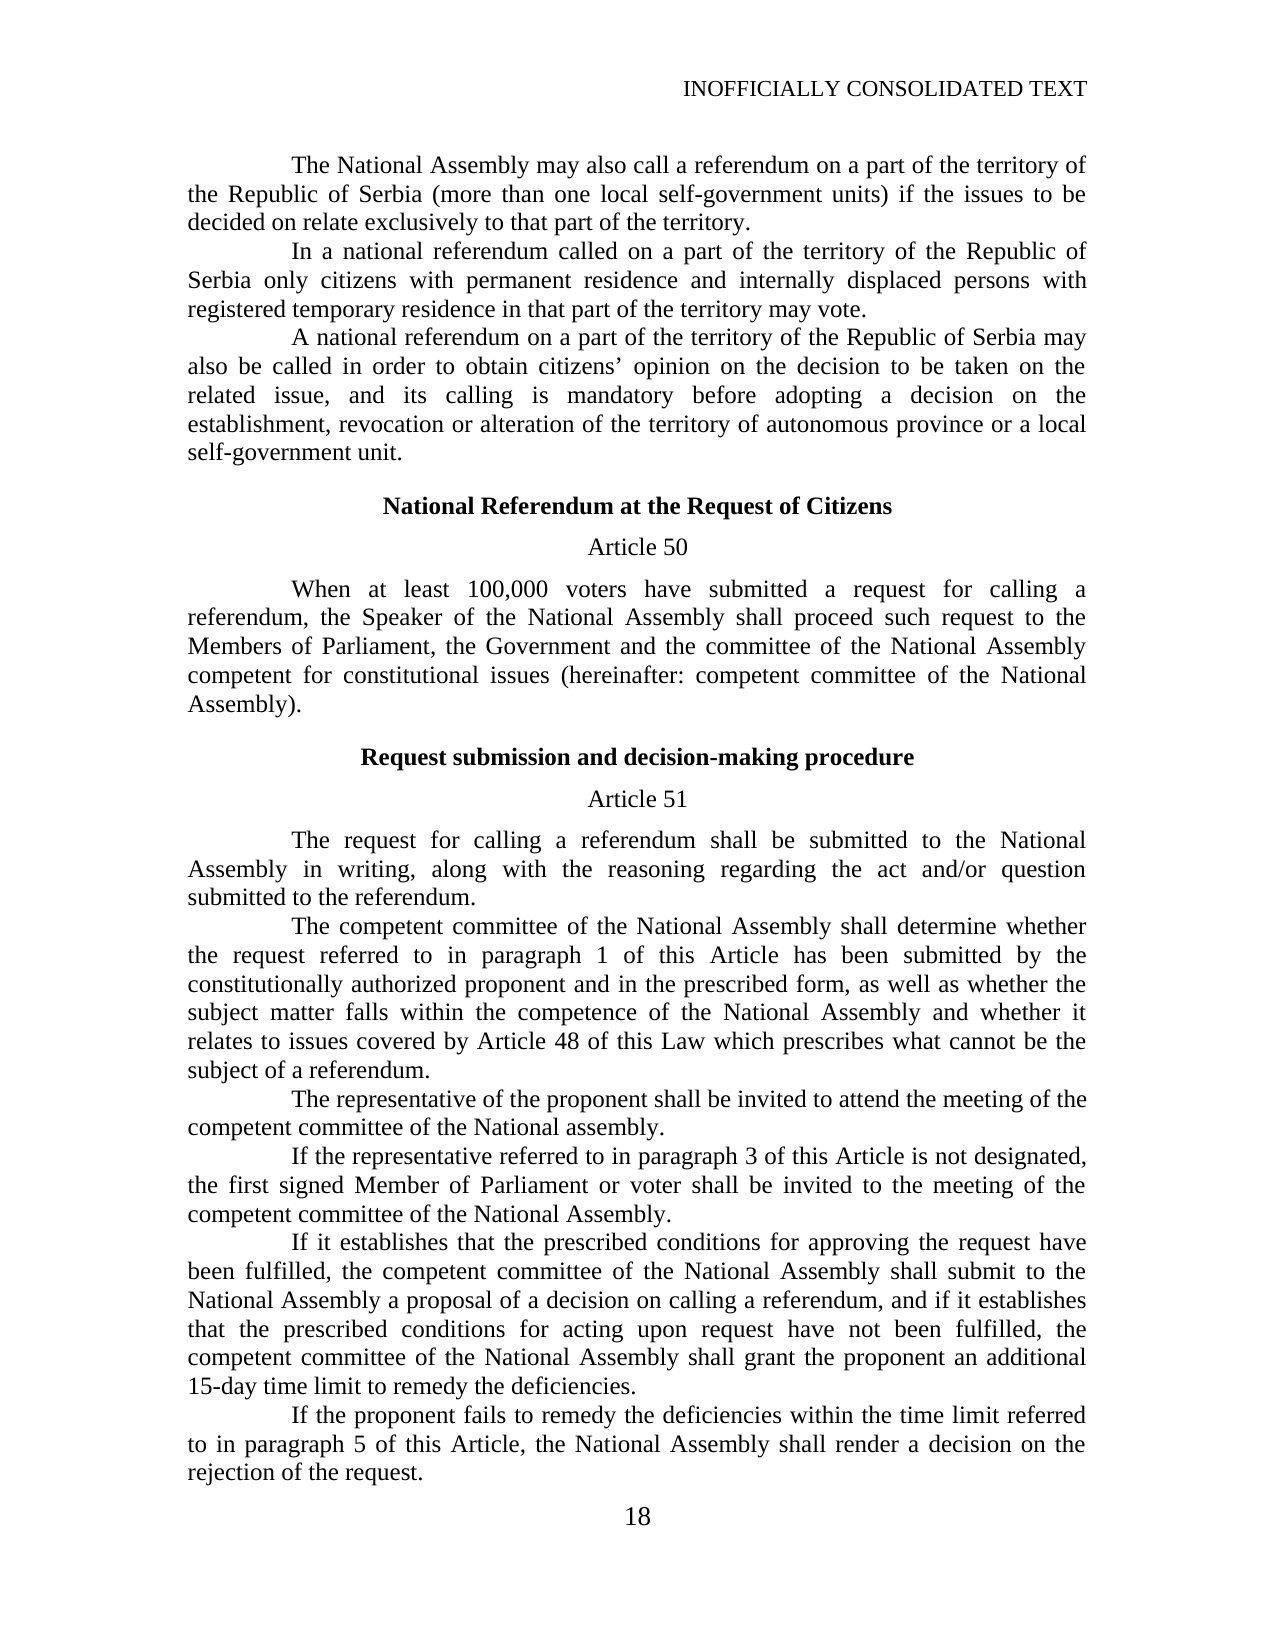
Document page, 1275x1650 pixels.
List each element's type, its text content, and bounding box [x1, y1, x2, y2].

text Request submission and decision-making procedure [187, 742, 1087, 771]
text The representative of the proponent shall be invited to attend the meeting of the competent committee of the National assembly. [187, 1084, 1087, 1141]
text Article 51 [187, 784, 1087, 812]
text A national referendum on a part of the territory of the Republic of Serbia may also be called in order to obtain citizens’ opinion on the decision to be taken on the related issue, and its calling is mandatory before adopting a decision on the establishment, revocation or alteration of the territory of autonomous province or a local self-government unit. [187, 322, 1087, 466]
text The request for calling a referendum shall be submitted to the National Assembly in writing, along with the reasoning regarding the act and/or question submitted to the referendum. [187, 825, 1087, 911]
text In a national referendum called on a part of the territory of the Republic of Serbia only citizens with permanent residence and internally displaced persons with registered temporary residence in that part of the territory may vote. [187, 236, 1087, 322]
text If the proponent fails to remedy the deficiencies within the time limit referred to in paragraph 5 of this Article, the National Assembly shall render a decision on the rejection of the request. [187, 1400, 1087, 1486]
text When at least 100,000 voters have submitted a request for calling a referendum, the Speaker of the National Assembly shall proceed such request to the Members of Parliament, the Government and the committee of the National Assembly competent for constitutional issues (hereinafter: competent committee of the National Assembly). [187, 574, 1087, 717]
text National Referendum at the Request of Citizens [187, 491, 1087, 520]
text The competent committee of the National Assembly shall determine whether the request referred to in paragraph 1 of this Article has been submitted by the constitutionally authorized proponent and in the prescribed form, as well as whether the subject matter falls within the competence of the National Assembly and whether it relates to issues covered by Article 48 of this Law which prescribes what cannot be the subject of a referendum. [187, 911, 1087, 1084]
text The National Assembly may also call a referendum on a part of the territory of the Republic of Serbia (more than one local self-government units) if the issues to be decided on relate exclusively to that part of the territory. [187, 150, 1087, 236]
text If the representative referred to in paragraph 3 of this Article is not designated, the first signed Member of Parliament or voter shall be invited to the meeting of the competent committee of the National Assembly. [187, 1141, 1087, 1227]
text Article 50 [187, 532, 1087, 561]
text If it establishes that the prescribed conditions for approving the request have been fulfilled, the competent committee of the National Assembly shall submit to the National Assembly a proposal of a decision on calling a referendum, and if it establishes that the prescribed conditions for acting upon request have not been fulfilled, the competent committee of the National Assembly shall grant the proponent an additional 15-day time limit to remedy the deficiencies. [187, 1227, 1087, 1400]
